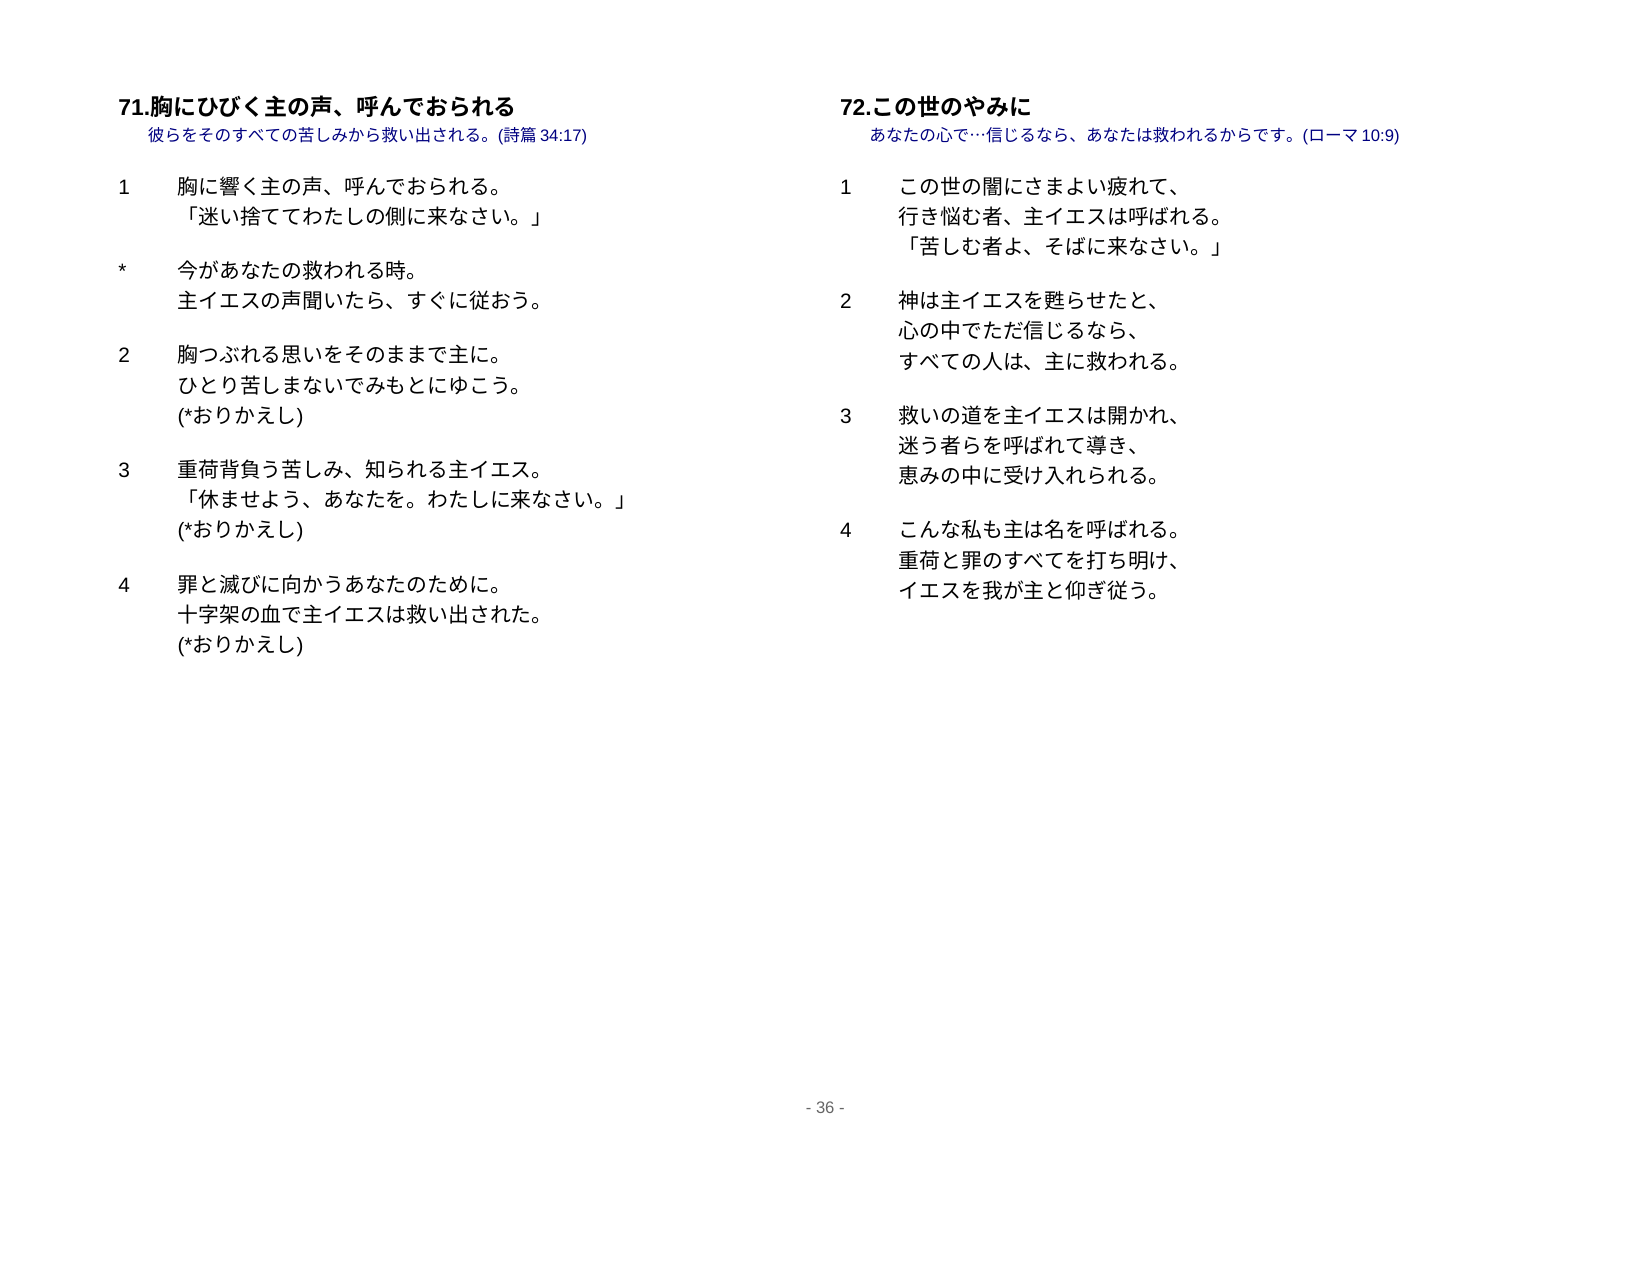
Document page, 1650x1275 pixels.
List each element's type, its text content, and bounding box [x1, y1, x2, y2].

text 心の中でただ信じるなら、 [840, 315, 1532, 345]
text 彼らをそのすべての苦しみから救い出される。(詩篇34:17) [148, 122, 810, 146]
text 2 神は主イエスを甦らせたと、 [840, 284, 1532, 315]
text 行き悩む者、主イエスは呼ばれる。 [840, 200, 1532, 230]
text 「迷い捨ててわたしの側に来なさい。｣ [118, 200, 810, 230]
text ひとり苦しまないでみもとにゆこう。 [118, 369, 810, 399]
text (*おりかえし) [118, 399, 810, 429]
text (*おりかえし) [118, 514, 810, 544]
text すべての人は、主に救われる。 [840, 345, 1532, 375]
text 重荷と罪のすべてを打ち明け、 [840, 544, 1532, 574]
text 恵みの中に受け入れられる。 [840, 459, 1532, 490]
text あなたの心で…信じるなら、あなたは救われるからです。(ローマ10:9) [869, 122, 1532, 146]
text * 今があなたの救われる時。 [118, 254, 810, 284]
text イエスを我が主と仰ぎ従う。 [840, 574, 1532, 604]
text 「苦しむ者よ、そばに来なさい。｣ [840, 230, 1532, 261]
text 1 この世の闇にさまよい疲れて、 [840, 170, 1532, 200]
text 主イエスの声聞いたら、すぐに従おう。 [118, 284, 810, 315]
text 「休ませよう、あなたを。わたしに来なさい。」 [118, 483, 810, 514]
title 71.胸にひびく主の声、呼んでおられる [118, 88, 810, 122]
text 3 重荷背負う苦しみ、知られる主イエス。 [118, 453, 810, 483]
text 十字架の血で主イエスは救い出された。 [118, 598, 810, 628]
text (*おりかえし) [118, 628, 810, 658]
title 72.この世のやみに [840, 88, 1532, 122]
text 4 罪と滅びに向かうあなたのために。 [118, 568, 810, 598]
text 3 救いの道を主イエスは開かれ、 [840, 399, 1532, 429]
text 1 胸に響く主の声、呼んでおられる。 [118, 170, 810, 200]
text 2 胸つぶれる思いをそのままで主に。 [118, 339, 810, 369]
text 迷う者らを呼ばれて導き、 [840, 429, 1532, 459]
text 4 こんな私も主は名を呼ばれる。 [840, 514, 1532, 544]
